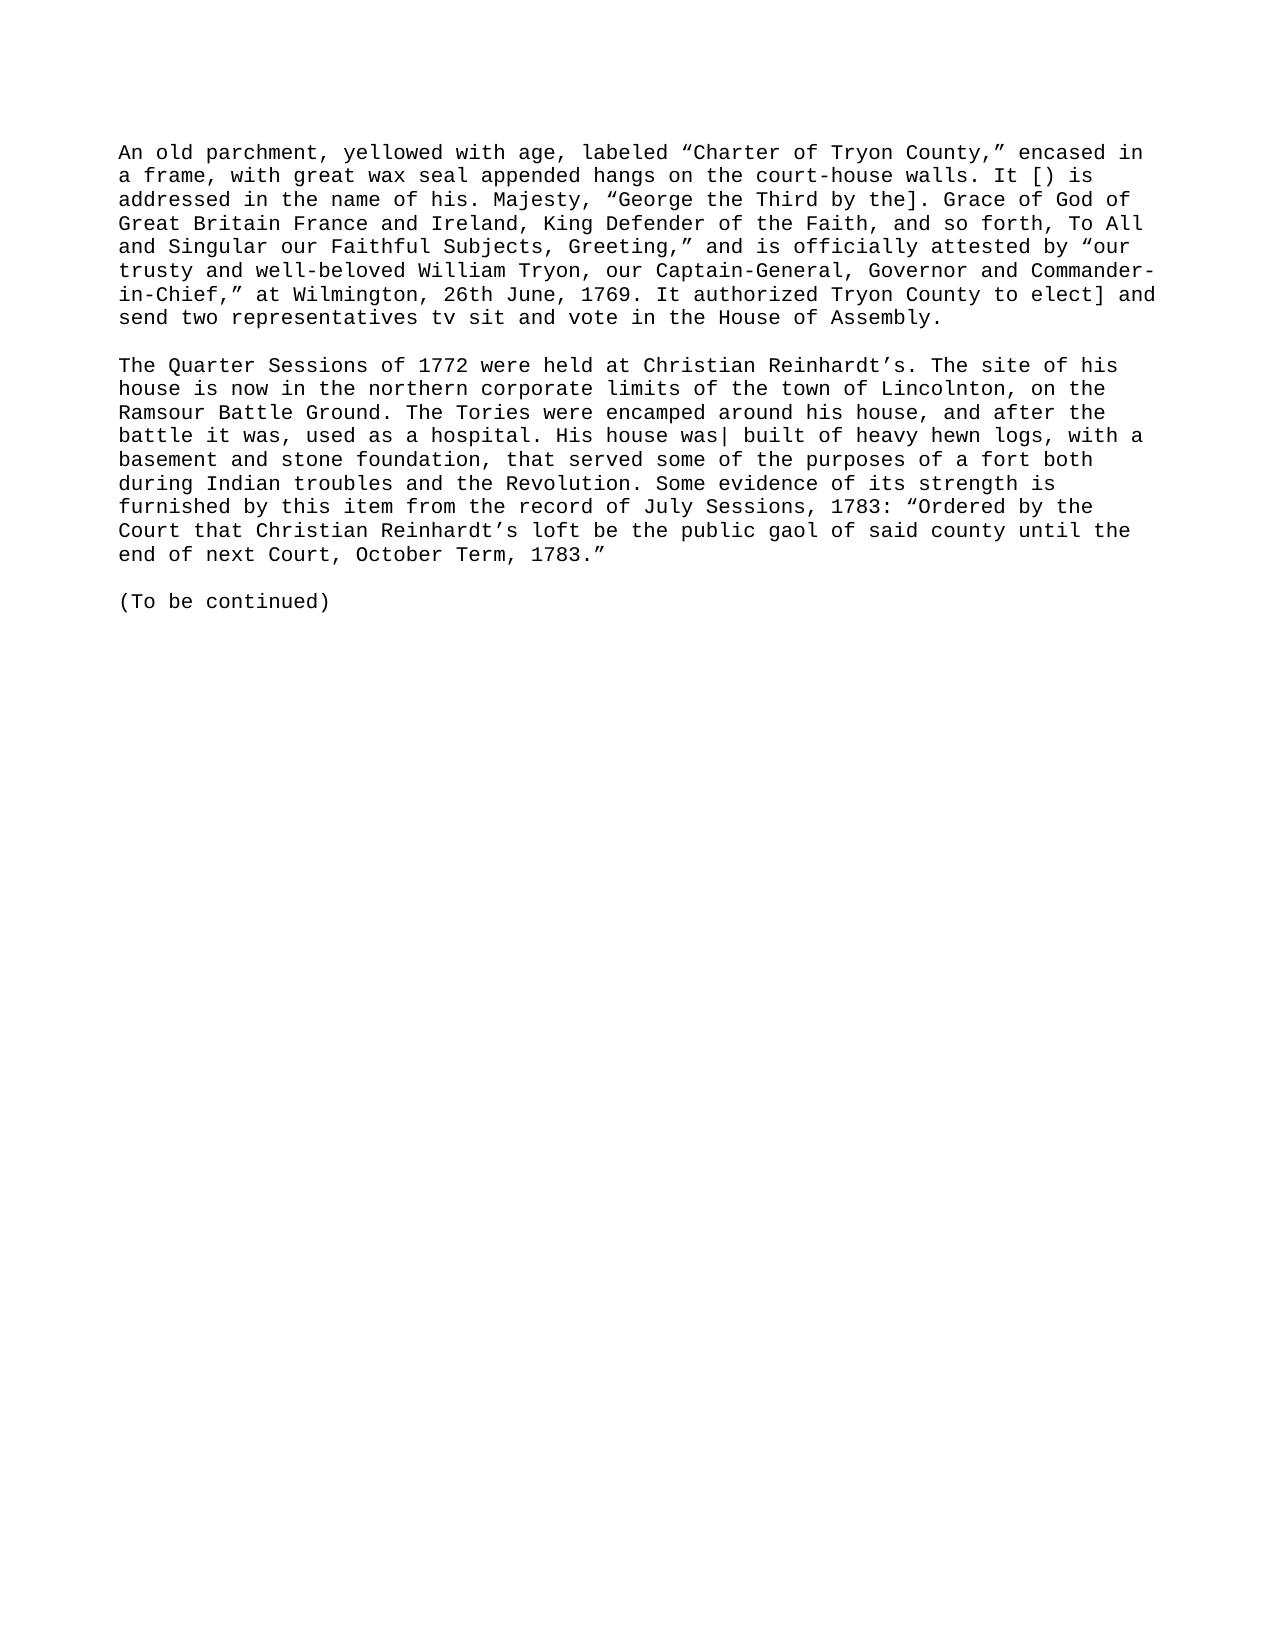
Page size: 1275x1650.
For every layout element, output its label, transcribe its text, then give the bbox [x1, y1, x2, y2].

text The Quarter Sessions of 1772 were held at Christian Reinhardt’s. The site of his house is now in the northern corporate limits of the town of Lincolnton, on the Ramsour Battle Ground. The Tories were encamped around his house, and after the battle it was, used as a hospital. His house was| built of heavy hewn logs, with a basement and stone foundation, that served some of the purposes of a fort both during Indian troubles and the Revolution. Some evidence of its strength is furnished by this item from the record of July Sessions, 1783: “Ordered by the Court that Christian Reinhardt’s loft be the public gaol of said county until the end of next Court, October Term, 1783.” [118, 354, 1157, 567]
text (To be continued) [118, 591, 1157, 615]
text An old parchment, yellowed with age, labeled “Charter of Tryon County,” encased in a frame, with great wax seal appended hangs on the court-house walls. It [) is addressed in the name of his. Majesty, “George the Third by the]. Grace of God of Great Britain France and Ireland, King Defender of the Faith, and so forth, To All and Singular our Faithful Subjects, Greeting,” and is officially attested by “our trusty and well-beloved William Tryon, our Captain-General, Governor and Commander-in-Chief,” at Wilmington, 26th June, 1769. It authorized Tryon County to elect] and send two representatives tv sit and vote in the House of Assembly. [118, 142, 1157, 331]
